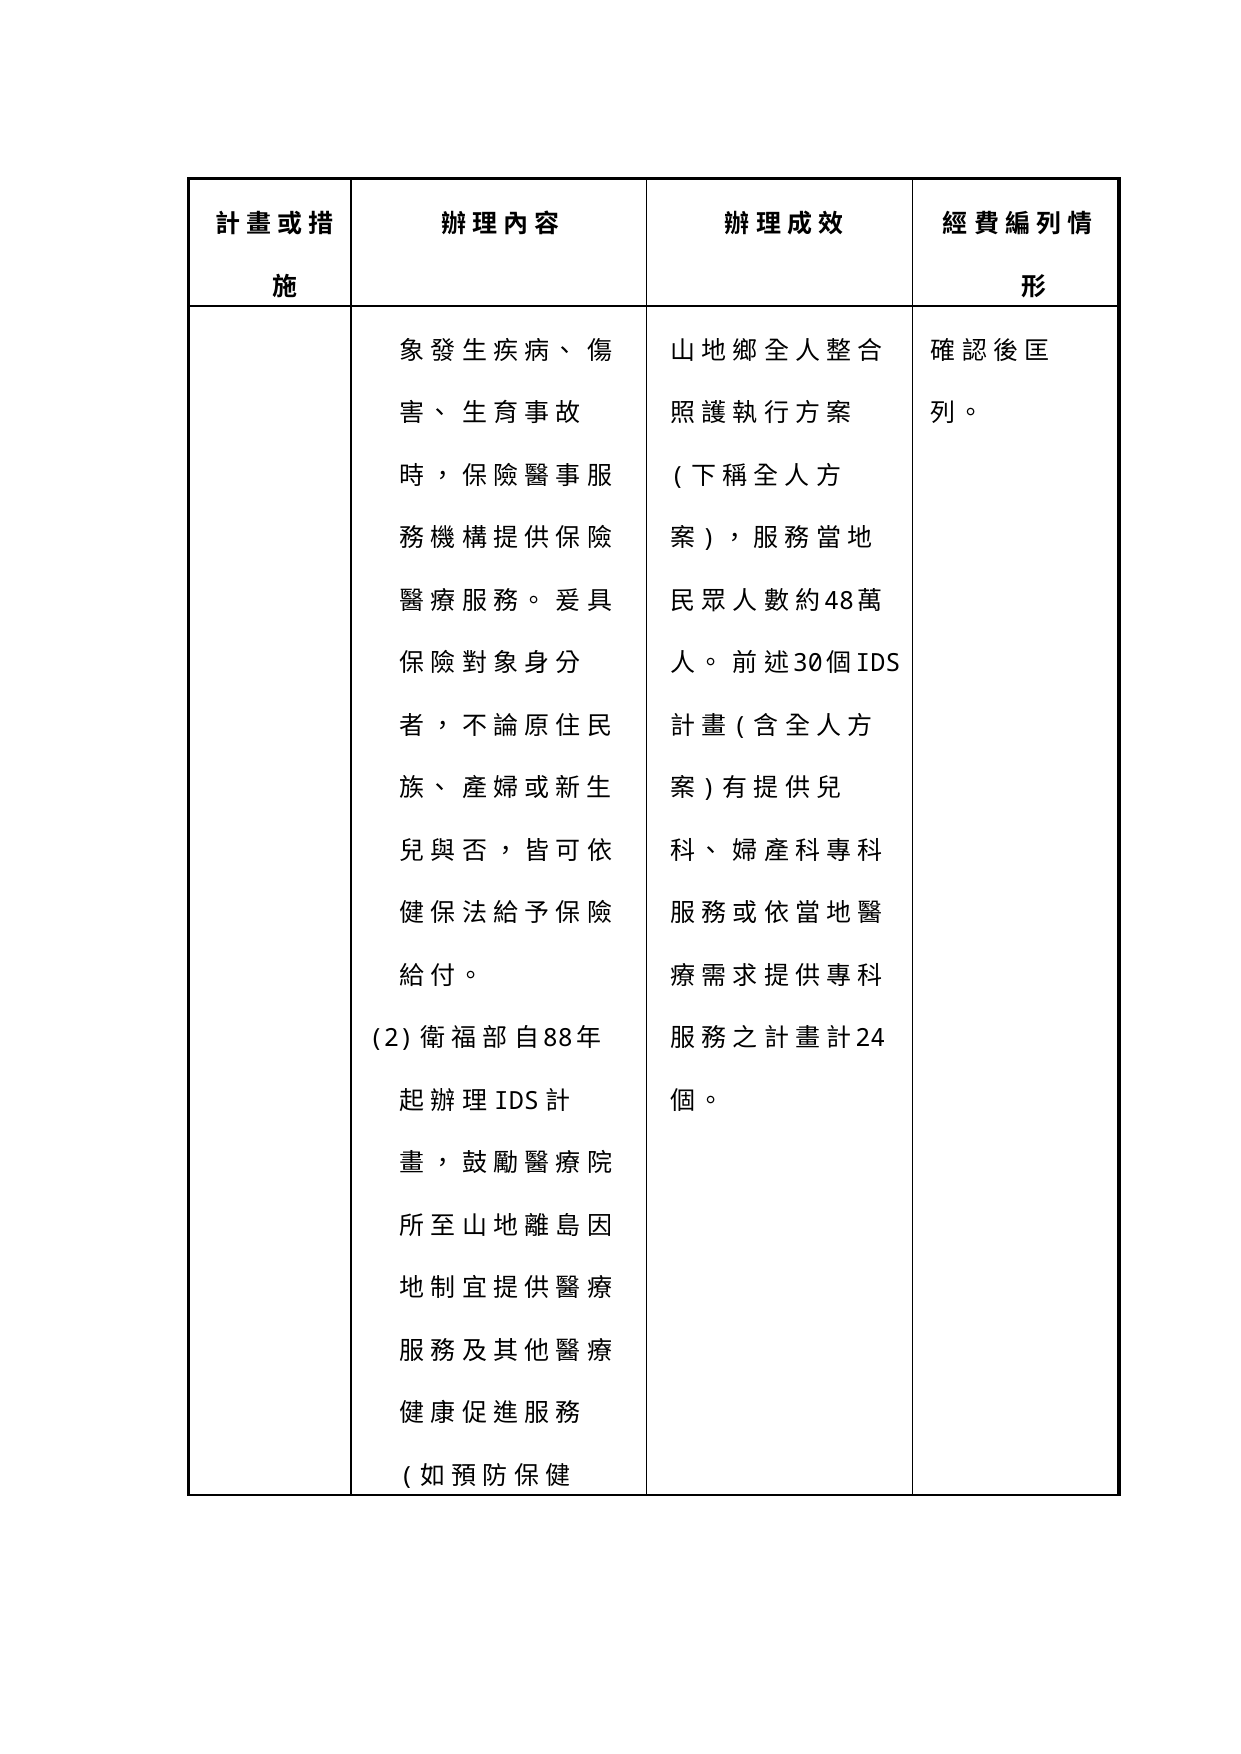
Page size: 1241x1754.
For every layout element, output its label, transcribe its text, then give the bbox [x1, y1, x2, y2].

table_header 計畫或措施 [190, 180, 350, 305]
table_cell 確認後匡列。 [913, 307, 1117, 1494]
table_cell 象發生疾病、傷害、生育事故時，保險醫事服務機構提供保險醫療服務。爰具保險對象身分者，不論原住民族、產婦或新生兒與否，皆可依健保法給予保險給付。 (2)衛福部自88年起辦理IDS計畫，鼓勵醫療院所至山地離島因地制宜提供醫療服務及其他醫療健康促進服務(如預防保健 [352, 307, 646, 1494]
table_header 經費編列情形 [913, 180, 1117, 305]
table_header 辦理內容 [352, 180, 646, 305]
table_cell [190, 307, 350, 1494]
table_cell 山地鄉全人整合照護執行方案(下稱全人方案)，服務當地民眾人數約48萬人。前述30個IDS計畫(含全人方案)有提供兒科、婦產科專科服務或依當地醫療需求提供專科服務之計畫計24個。 [647, 307, 912, 1494]
table_header 辦理成效 [647, 180, 912, 305]
